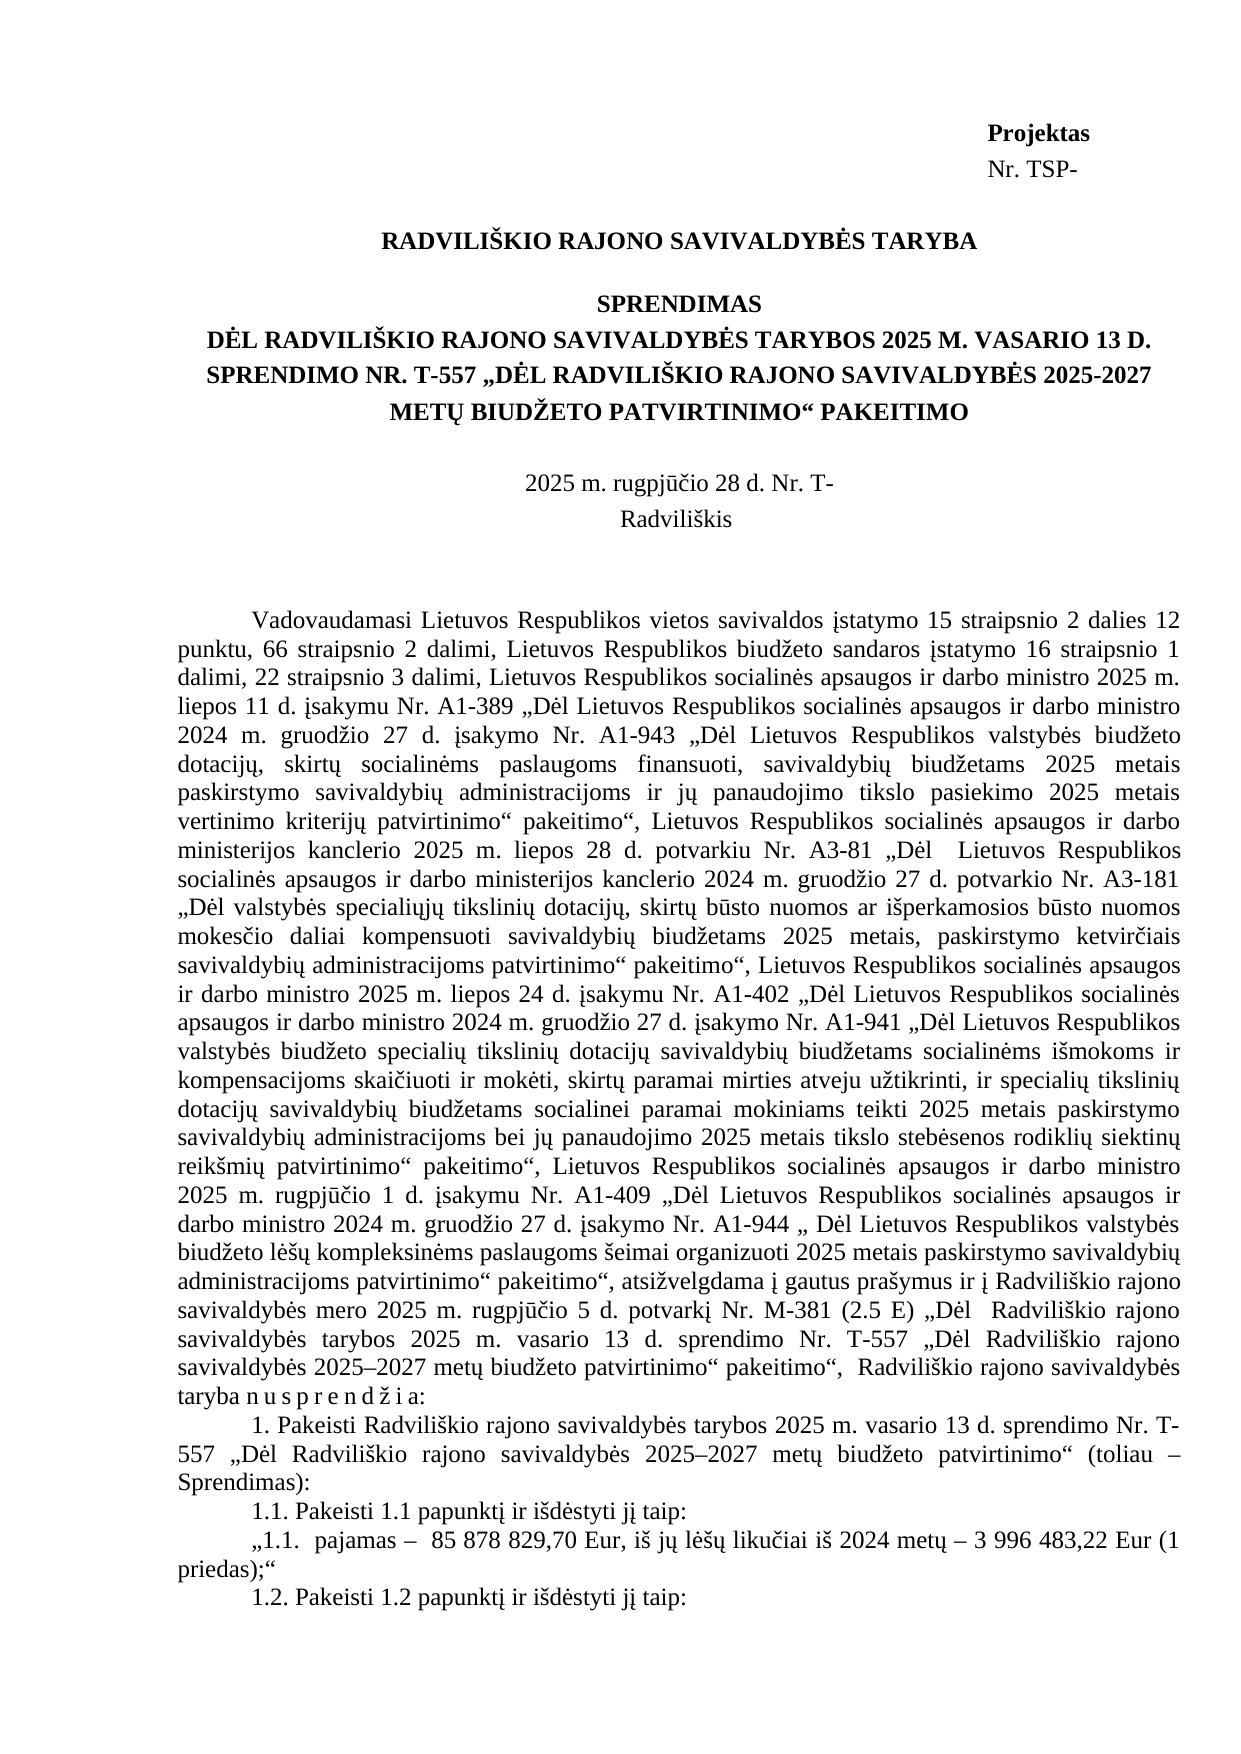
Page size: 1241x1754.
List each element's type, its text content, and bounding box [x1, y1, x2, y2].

text RADVILIŠKIO RAJONO SAVIVALDYBĖS TARYBA [177, 226, 1181, 262]
text „1.1. pajamas – 85 878 829,70 Eur, iš jų lėšų likučiai iš 2024 metų – 3 996 483,22 Eur (1 priedas);“ [177, 1525, 1181, 1582]
text Nr. TSP- [852, 154, 1137, 190]
text Projektas [987, 118, 1181, 154]
text DĖL RADVILIŠKIO RAJONO SAVIVALDYBĖS TARYBOS 2025 M. VASARIO 13 D. SPRENDIMO NR. T-557 „DĖL RADVILIŠKIO RAJONO SAVIVALDYBĖS 2025-2027 METŲ BIUDŽETO PATVIRTINIMO“ PAKEITIMO [177, 325, 1181, 432]
text Radviliškis [177, 504, 1181, 540]
text 1. Pakeisti Radviliškio rajono savivaldybės tarybos 2025 m. vasario 13 d. sprendimo Nr. T-557 „Dėl Radviliškio rajono savivaldybės 2025–2027 metų biudžeto patvirtinimo“ (toliau – Sprendimas): [177, 1410, 1181, 1496]
text 1.1. Pakeisti 1.1 papunktį ir išdėstyti jį taip: [177, 1496, 1181, 1525]
text 1.2. Pakeisti 1.2 papunktį ir išdėstyti jį taip: [177, 1582, 1181, 1611]
text SPRENDIMAS [177, 289, 1181, 325]
text 2025 m. rugpjūčio 28 d. Nr. T- [177, 468, 1181, 504]
text Vadovaudamasi Lietuvos Respublikos vietos savivaldos įstatymo 15 straipsnio 2 dalies 12 punktu, 66 straipsnio 2 dalimi, Lietuvos Respublikos biudžeto sandaros įstatymo 16 straipsnio 1 dalimi, 22 straipsnio 3 dalimi, Lietuvos Respublikos socialinės apsaugos ir darbo ministro 2025 m. liepos 11 d. įsakymu Nr. A1-389 „Dėl Lietuvos Respublikos socialinės apsaugos ir darbo ministro 2024 m. gruodžio 27 d. įsakymo Nr. A1-943 „Dėl Lietuvos Respublikos valstybės biudžeto dotacijų, skirtų socialinėms paslaugoms finansuoti, savivaldybių biudžetams 2025 metais paskirstymo savivaldybių administracijoms ir jų panaudojimo tikslo pasiekimo 2025 metais vertinimo kriterijų patvirtinimo“ pakeitimo“, Lietuvos Respublikos socialinės apsaugos ir darbo ministerijos kanclerio 2025 m. liepos 28 d. potvarkiu Nr. A3-81 „Dėl Lietuvos Respublikos socialinės apsaugos ir darbo ministerijos kanclerio 2024 m. gruodžio 27 d. potvarkio Nr. A3-181 „Dėl valstybės specialiųjų tikslinių dotacijų, skirtų būsto nuomos ar išperkamosios būsto nuomos mokesčio daliai kompensuoti savivaldybių biudžetams 2025 metais, paskirstymo ketvirčiais savivaldybių administracijoms patvirtinimo“ pakeitimo“, Lietuvos Respublikos socialinės apsaugos ir darbo ministro 2025 m. liepos 24 d. įsakymu Nr. A1-402 „Dėl Lietuvos Respublikos socialinės apsaugos ir darbo ministro 2024 m. gruodžio 27 d. įsakymo Nr. A1-941 „Dėl Lietuvos Respublikos valstybės biudžeto specialių tikslinių dotacijų savivaldybių biudžetams socialinėms išmokoms ir kompensacijoms skaičiuoti ir mokėti, skirtų paramai mirties atveju užtikrinti, ir specialių tikslinių dotacijų savivaldybių biudžetams socialinei paramai mokiniams teikti 2025 metais paskirstymo savivaldybių administracijoms bei jų panaudojimo 2025 metais tikslo stebėsenos rodiklių siektinų reikšmių patvirtinimo“ pakeitimo“, Lietuvos Respublikos socialinės apsaugos ir darbo ministro 2025 m. rugpjūčio 1 d. įsakymu Nr. A1-409 „Dėl Lietuvos Respublikos socialinės apsaugos ir darbo ministro 2024 m. gruodžio 27 d. įsakymo Nr. A1-944 „ Dėl Lietuvos Respublikos valstybės biudžeto lėšų kompleksinėms paslaugoms šeimai organizuoti 2025 metais paskirstymo savivaldybių administracijoms patvirtinimo“ pakeitimo“, atsižvelgdama į gautus prašymus ir į Radviliškio rajono savivaldybės mero 2025 m. rugpjūčio 5 d. potvarkį Nr. M-381 (2.5 E) „Dėl Radviliškio rajono savivaldybės tarybos 2025 m. vasario 13 d. sprendimo Nr. T-557 „Dėl Radviliškio rajono savivaldybės 2025–2027 metų biudžeto patvirtinimo“ pakeitimo“, Radviliškio rajono savivaldybės taryba nusprendžia: [177, 605, 1181, 1410]
